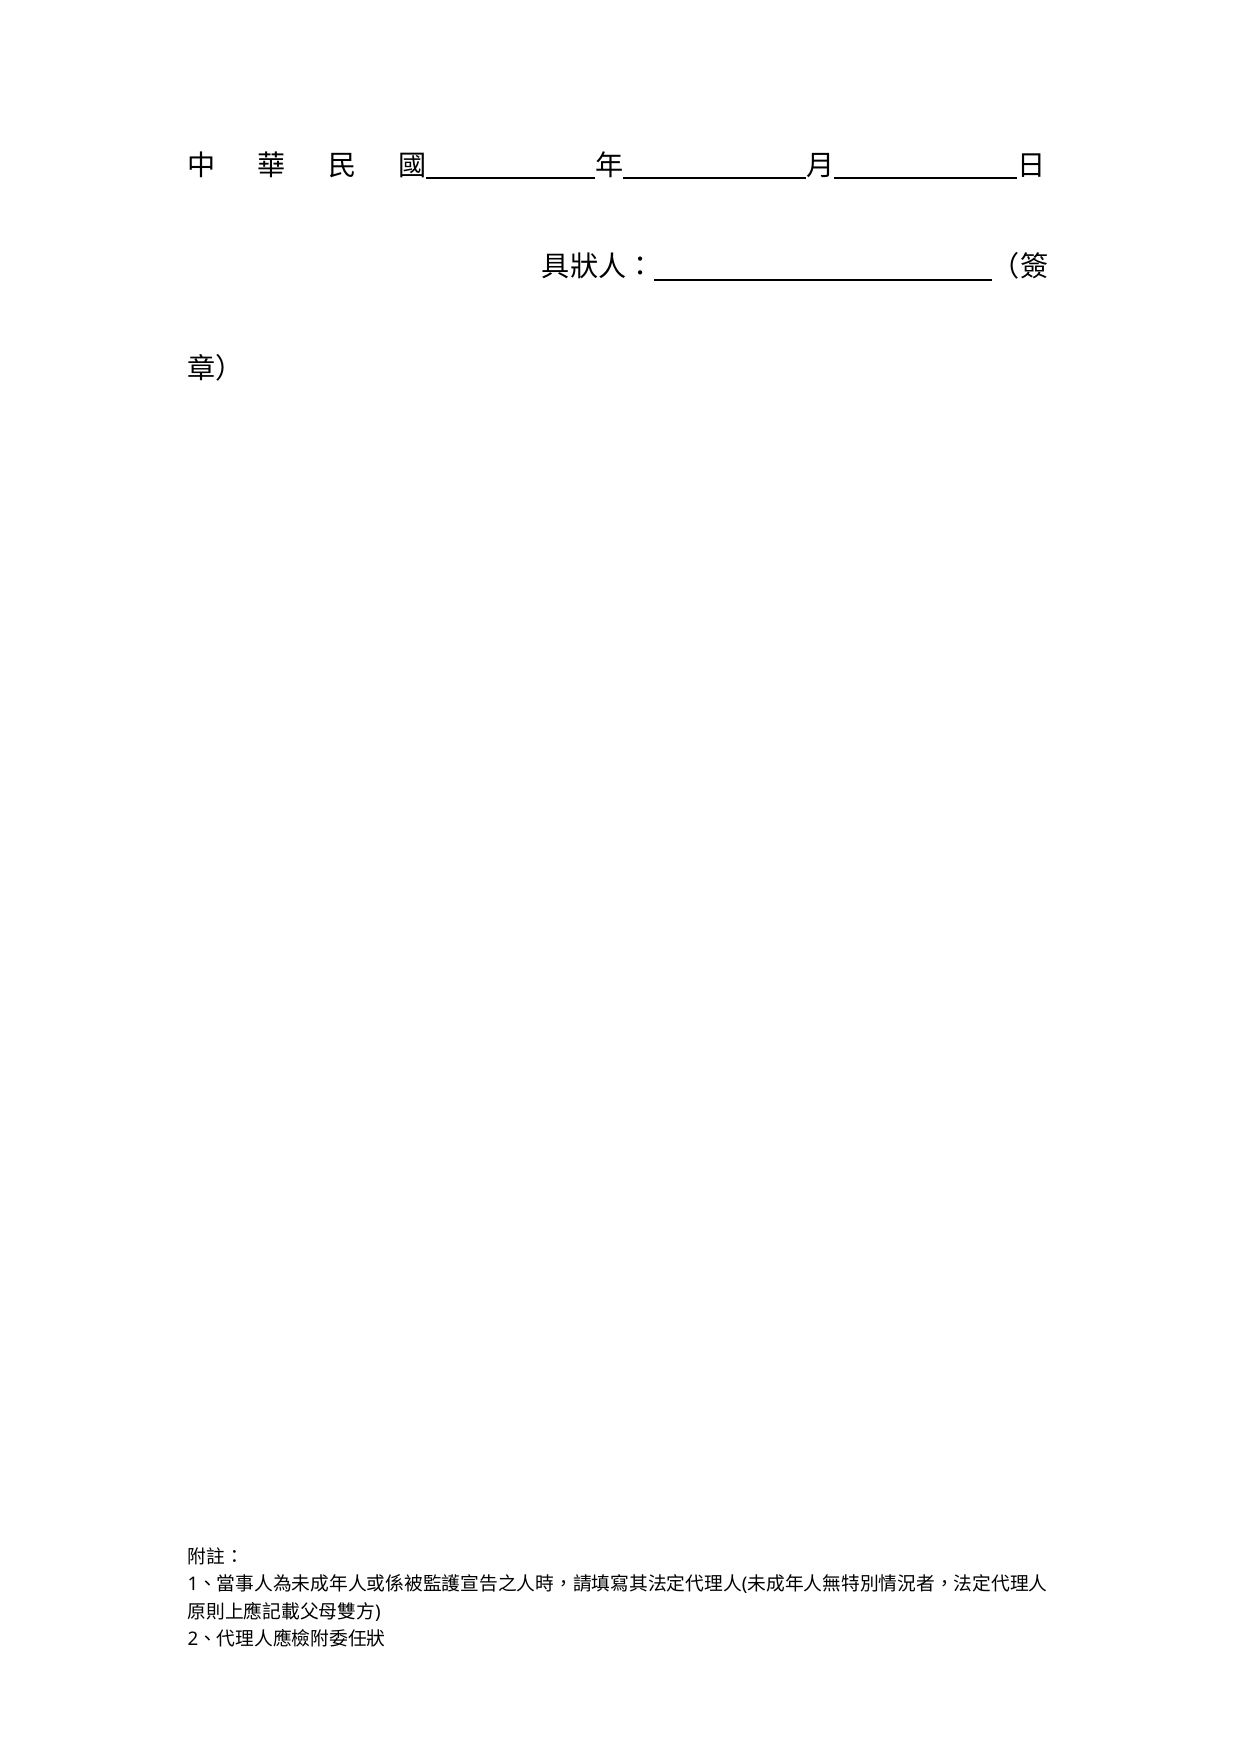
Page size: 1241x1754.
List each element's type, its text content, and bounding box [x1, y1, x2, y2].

text 中 華 民 國 年 月 日 [187, 142, 1053, 183]
text 具狀人： （簽章） [187, 244, 1053, 387]
